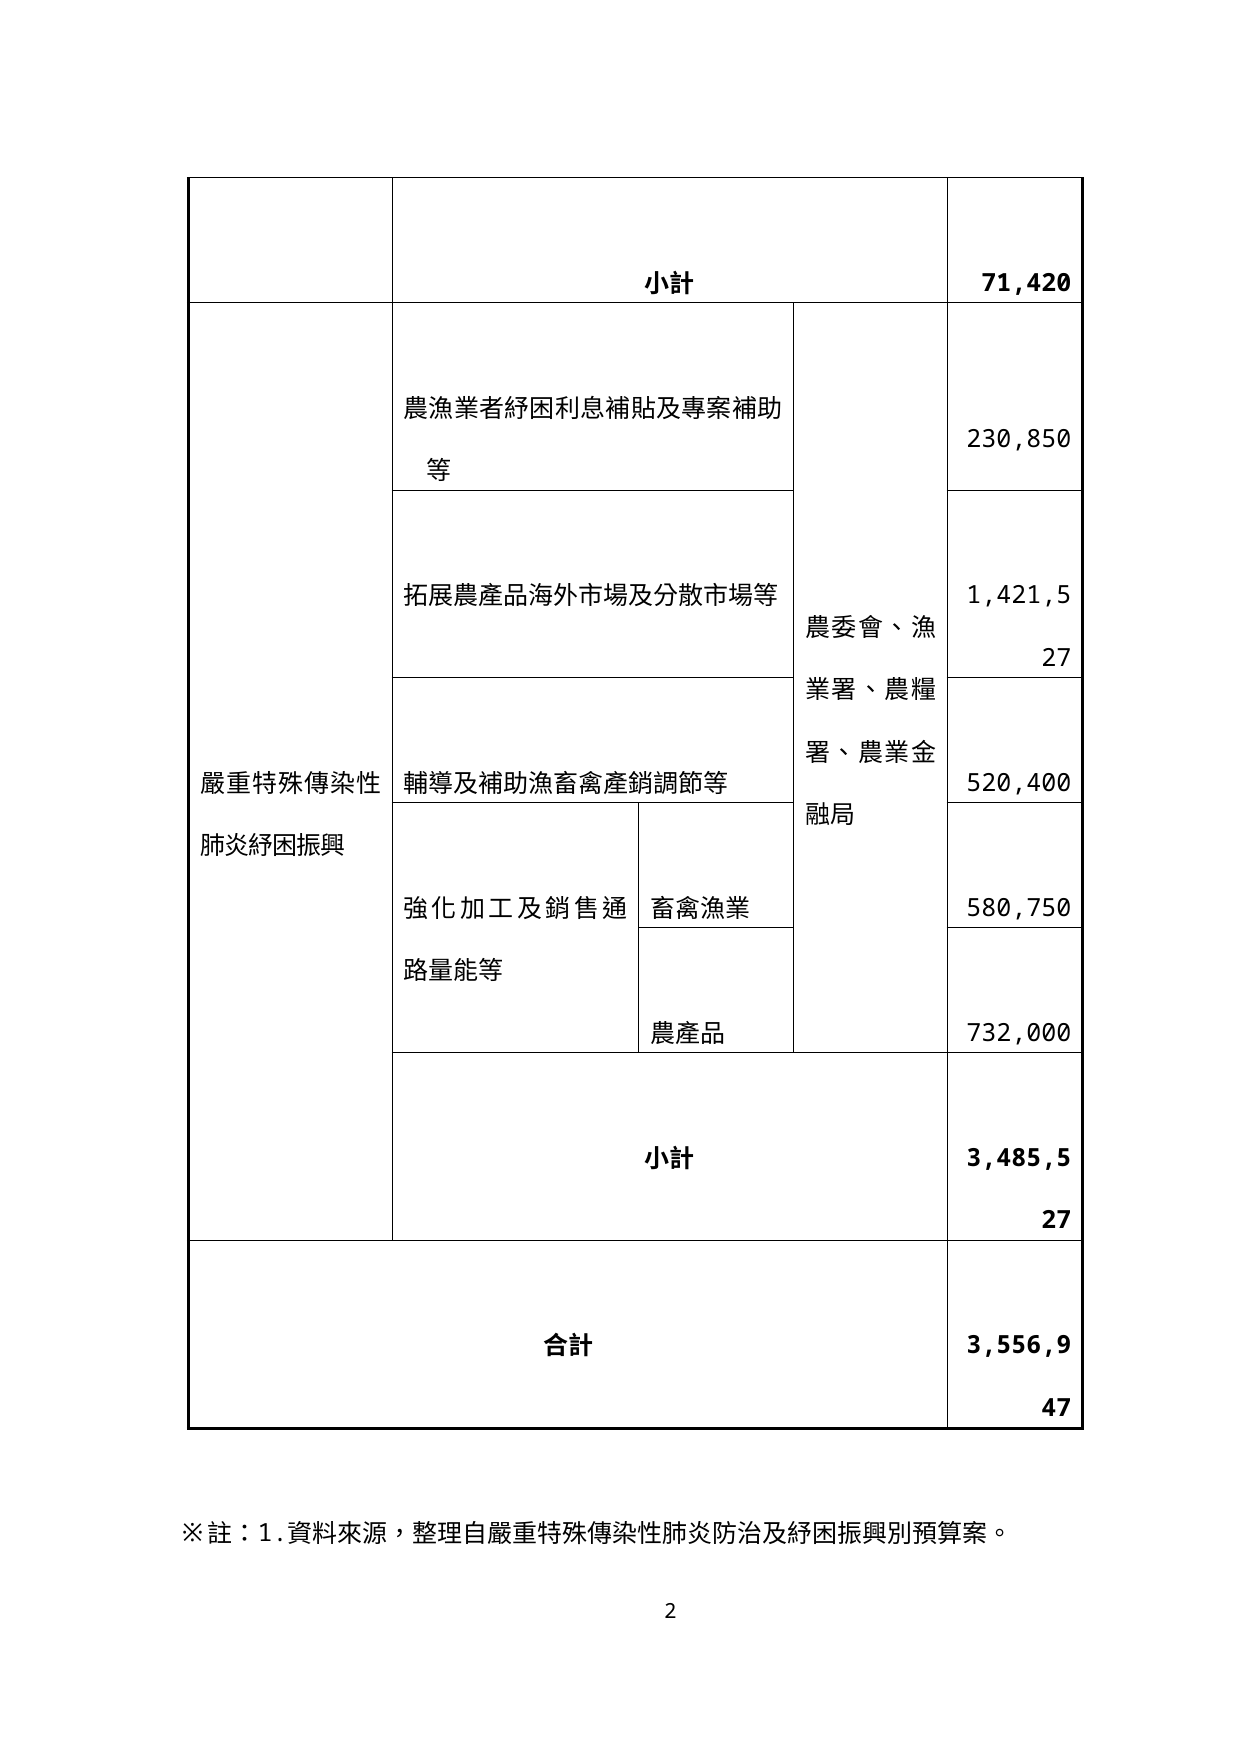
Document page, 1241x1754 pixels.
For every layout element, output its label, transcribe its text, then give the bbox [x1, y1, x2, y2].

table_cell 拓展農產品海外市場及分散市場等 [393, 491, 793, 677]
table_cell 71,420 [948, 178, 1081, 302]
table_cell 520,400 [948, 678, 1081, 802]
table_cell 1,421,527 [948, 491, 1081, 677]
table_cell [190, 178, 392, 302]
text ※註：1.資料來源，整理自嚴重特殊傳染性肺炎防治及紓困振興別預算案。 [177, 1490, 1063, 1552]
table_cell 農漁業者紓困利息補貼及專案補助等 [393, 303, 793, 490]
table_cell 580,750 [948, 803, 1081, 927]
table_cell 小計 [393, 1053, 947, 1240]
table_cell 農委會、漁業署、農糧署、農業金融局 [794, 303, 947, 1052]
table_cell 農產品 [639, 928, 793, 1052]
table_cell 強化加工及銷售通路量能等 [393, 803, 638, 1052]
table_cell 畜禽漁業 [639, 803, 793, 927]
table_cell 輔導及補助漁畜禽產銷調節等 [393, 678, 793, 802]
table_cell 732,000 [948, 928, 1081, 1052]
table_cell 3,556,947 [948, 1241, 1081, 1427]
table_cell 小計 [393, 178, 947, 302]
table_cell 3,485,527 [948, 1053, 1081, 1240]
table_cell 嚴重特殊傳染性肺炎紓困振興 [190, 303, 392, 1240]
table_cell 230,850 [948, 303, 1081, 490]
table_cell 合計 [190, 1241, 947, 1427]
